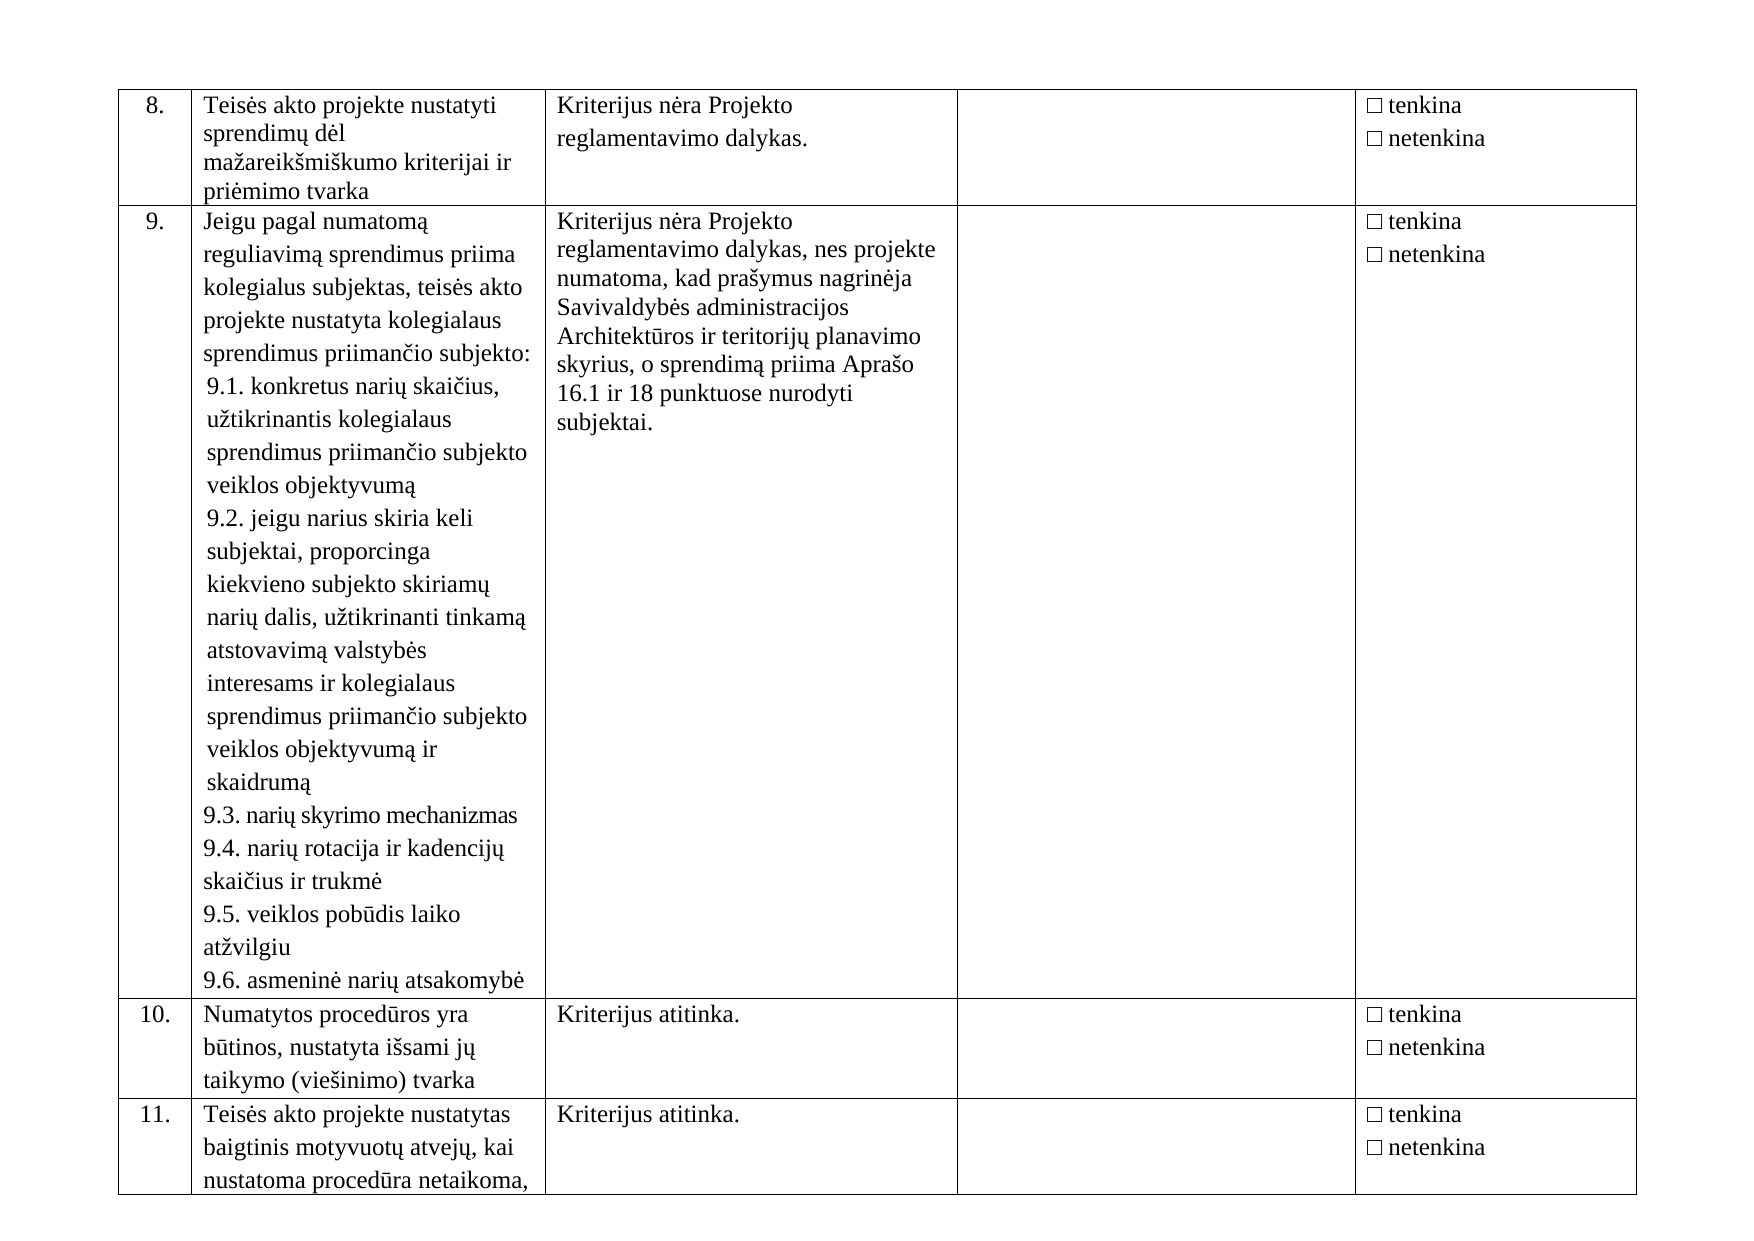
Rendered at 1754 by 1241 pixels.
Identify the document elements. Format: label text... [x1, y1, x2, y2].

table_cell Kriterijus nėra Projekto reglamentavimo dalykas. [546, 90, 957, 205]
table_cell □ tenkina □ netenkina [1356, 90, 1636, 205]
table_cell □ tenkina □ netenkina [1356, 206, 1636, 998]
table_cell 8. [119, 90, 191, 205]
table_cell [1637, 89, 1727, 205]
table_cell [958, 999, 1355, 1098]
table_cell [958, 1099, 1355, 1194]
table_cell Teisės akto projekte nustatytas baigtinis motyvuotų atvejų, kai nustatoma procedūra netaikoma, [192, 1099, 545, 1194]
table_cell 10. [119, 999, 191, 1098]
table_cell [958, 90, 1355, 205]
table_cell 9. [119, 206, 191, 998]
table_cell Kriterijus atitinka. [546, 1099, 957, 1194]
table_cell 11. [119, 1099, 191, 1194]
table_cell [1637, 1098, 1727, 1194]
table_cell Kriterijus atitinka. [546, 999, 957, 1098]
table_cell Jeigu pagal numatomą reguliavimą sprendimus priima kolegialus subjektas, teisės akto projekte nustatyta kolegialaus sprendimus priimančio subjekto: 9.1. konkretus narių skaičius, užtikrinantis kolegialaus sprendimus priimančio subjekto veiklos objektyvumą 9.2. jeigu narius skiria keli subjektai, proporcinga kiekvieno subjekto skiriamų narių dalis, užtikrinanti tinkamą atstovavimą valstybės interesams ir kolegialaus sprendimus priimančio subjekto veiklos objektyvumą ir skaidrumą 9.3. narių skyrimo mechanizmas 9.4. narių rotacija ir kadencijų skaičius ir trukmė 9.5. veiklos pobūdis laiko atžvilgiu 9.6. asmeninė narių atsakomybė [192, 206, 545, 998]
table_cell [958, 206, 1355, 998]
table_cell [1637, 205, 1727, 998]
table_cell Numatytos procedūros yra būtinos, nustatyta išsami jų taikymo (viešinimo) tvarka [192, 999, 545, 1098]
table_cell [1637, 998, 1727, 1098]
table_cell □ tenkina □ netenkina [1356, 999, 1636, 1098]
table_cell Kriterijus nėra Projekto reglamentavimo dalykas, nes projekte numatoma, kad prašymus nagrinėja Savivaldybės administracijos Architektūros ir teritorijų planavimo skyrius, o sprendimą priima Aprašo 16.1 ir 18 punktuose nurodyti subjektai. [546, 206, 957, 998]
table_cell Teisės akto projekte nustatyti sprendimų dėl mažareikšmiškumo kriterijai ir priėmimo tvarka [192, 90, 545, 205]
table_cell □ tenkina □ netenkina [1356, 1099, 1636, 1194]
